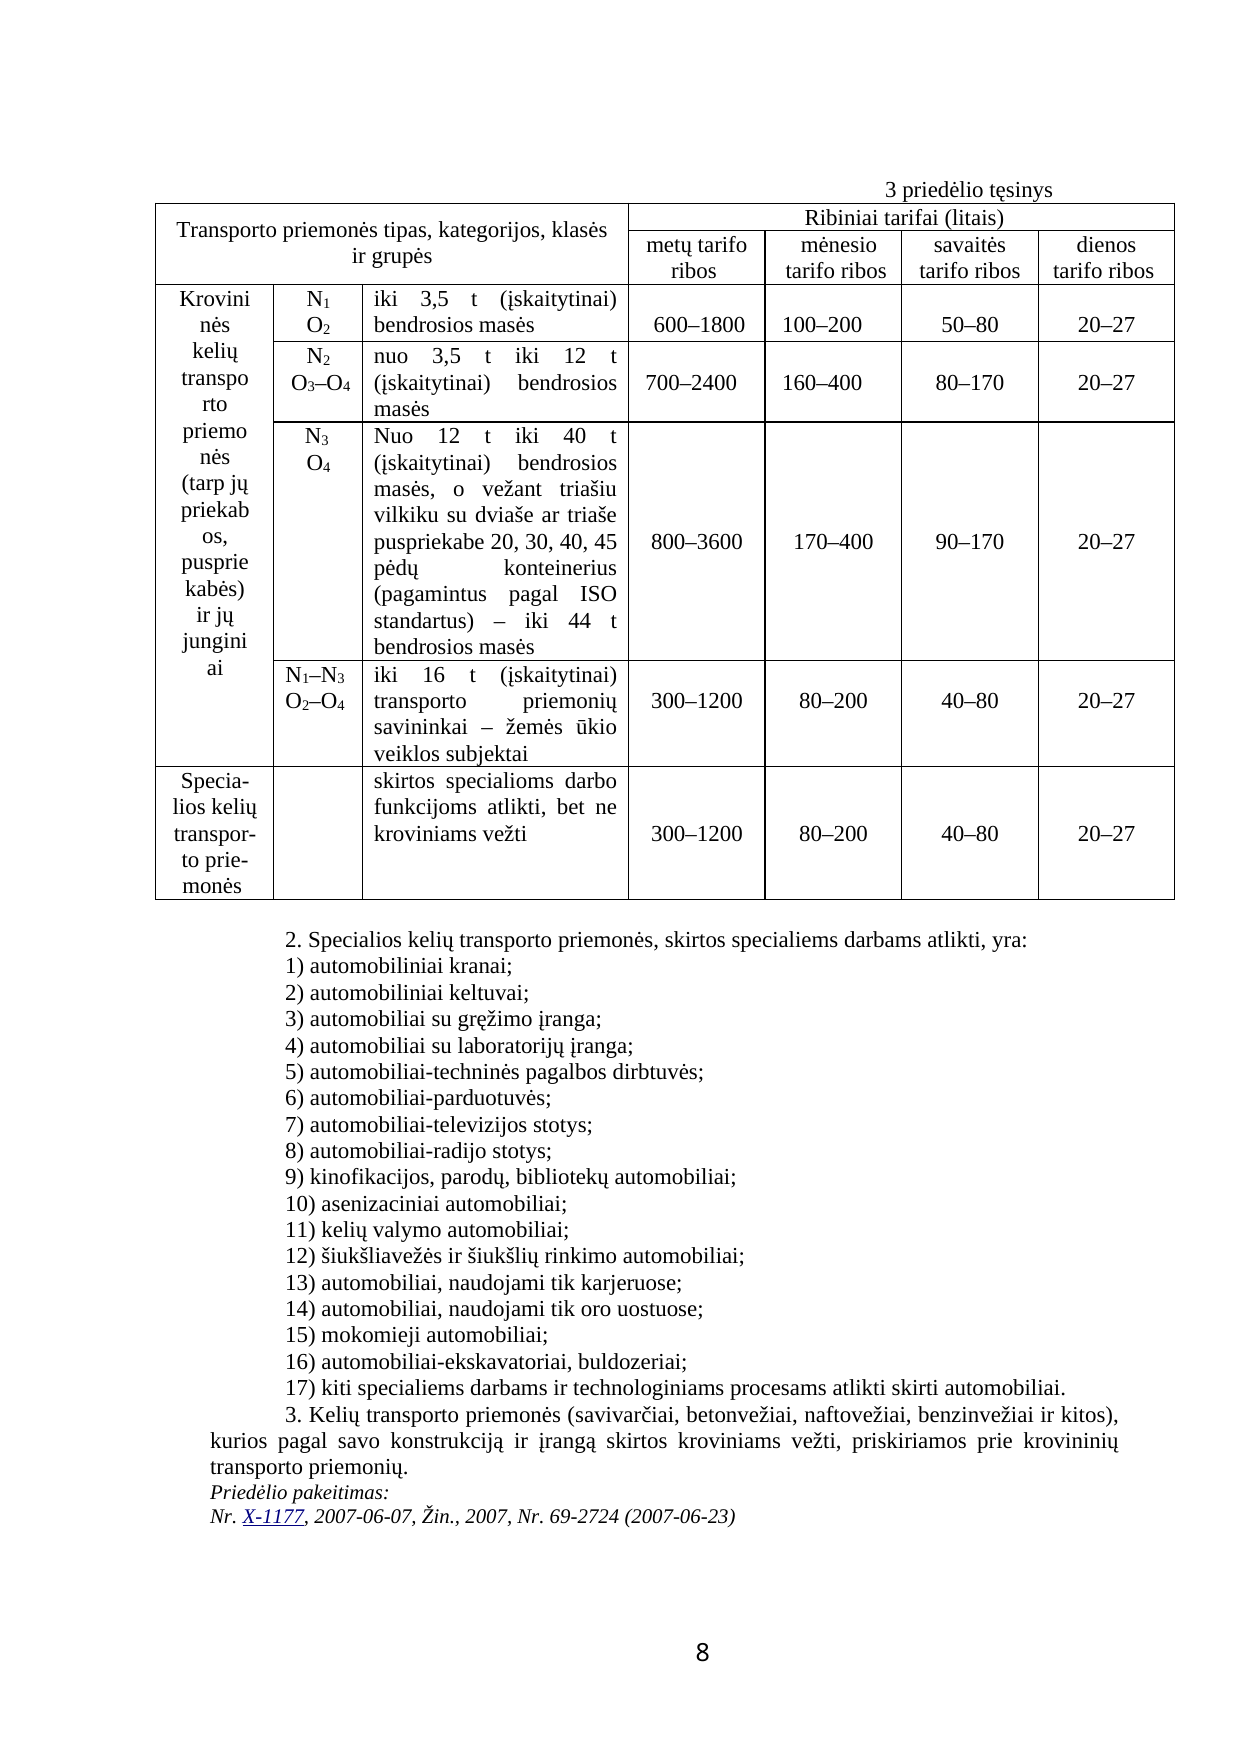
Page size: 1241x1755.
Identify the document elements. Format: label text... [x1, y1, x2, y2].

table_cell 50–80 [902, 285, 1038, 341]
text 15) mokomieji automobiliai; [210, 1322, 1120, 1348]
text Nr. X-1177, 2007-06-07, Žin., 2007, Nr. 69-2724 (2007-06-23) [210, 1504, 1120, 1528]
table_cell N1–N3 O2–O4 [274, 661, 362, 766]
table_cell iki 16 t (įskaitytinai) transporto priemonių savininkai – žemės ūkio veiklos subjektai [363, 661, 628, 766]
table_cell metų tarifo ribos [629, 231, 764, 284]
table_cell 40–80 [902, 661, 1038, 766]
text 17) kiti specialiems darbams ir technologiniams procesams atlikti skirti automobiliai. [210, 1374, 1120, 1401]
table_cell 700–2400 [629, 342, 764, 421]
text 3) automobiliai su gręžimo įranga; [210, 1005, 1120, 1032]
table_cell 300–1200 [629, 661, 764, 766]
table_cell 80–170 [902, 342, 1038, 421]
table_cell 20–27 [1039, 285, 1174, 341]
table_cell 800–3600 [629, 423, 764, 659]
table_cell 600–1800 [629, 285, 764, 341]
text 4) automobiliai su laboratorijų įranga; [210, 1032, 1120, 1058]
text 9) kinofikacijos, parodų, bibliotekų automobiliai; [210, 1163, 1120, 1190]
text 14) automobiliai, naudojami tik oro uostuose; [210, 1295, 1120, 1322]
text Priedėlio pakeitimas: [210, 1480, 1120, 1504]
table_cell [274, 767, 362, 899]
table_cell N2 O3–O4 [274, 342, 362, 421]
table_cell N3 O4 [274, 423, 362, 659]
text 16) automobiliai-ekskavatoriai, buldozeriai; [210, 1348, 1120, 1374]
text 11) kelių valymo automobiliai; [210, 1216, 1120, 1242]
table_cell nuo 3,5 t iki 12 t (įskaitytinai) bendrosios masės [363, 342, 628, 421]
table_cell Krovininės kelių transporto priemonės (tarp jų priekabos, puspriekabės) ir jų junginiai [156, 285, 273, 766]
text 3 priedėlio tęsinys [210, 176, 1120, 203]
table_cell 20–27 [1039, 423, 1174, 659]
table_header Transporto priemonės tipas, kategorijos, klasės ir grupės [156, 204, 628, 284]
table_cell 40–80 [902, 767, 1038, 899]
table_cell 20–27 [1039, 342, 1174, 421]
text 5) automobiliai-techninės pagalbos dirbtuvės; [210, 1058, 1120, 1084]
table_header Ribiniai tarifai (litais) [629, 204, 1174, 230]
text 1) automobiliniai kranai; [210, 953, 1120, 979]
text 8) automobiliai-radijo stotys; [210, 1137, 1120, 1163]
text 12) šiukšliavežės ir šiukšlių rinkimo automobiliai; [210, 1242, 1120, 1269]
text 3. Kelių transporto priemonės (savivarčiai, betonvežiai, naftovežiai, benzinvežiai ir kitos), kurios pagal savo konstrukciją ir įrangą skirtos kroviniams vežti, priskiriamos prie krovininių transporto priemonių. [210, 1401, 1120, 1480]
table_cell 90–170 [902, 423, 1038, 659]
table_cell dienos tarifo ribos [1039, 231, 1174, 284]
text 13) automobiliai, naudojami tik karjeruose; [210, 1269, 1120, 1295]
text 2. Specialios kelių transporto priemonės, skirtos specialiems darbams atlikti, yra: [210, 926, 1155, 953]
table_cell 100–200 [766, 285, 901, 341]
table_cell skirtos specialioms darbo funkcijoms atlikti, bet ne kroviniams vežti [363, 767, 628, 899]
text 2) automobiliniai keltuvai; [210, 979, 1120, 1005]
table_cell 300–1200 [629, 767, 764, 899]
table_cell Nuo 12 t iki 40 t (įskaitytinai) bendrosios masės, o vežant triašiu vilkiku su dviaše ar triaše puspriekabe 20, 30, 40, 45 pėdų konteinerius (pagamintus pagal ISO standartus) – iki 44 t bendrosios masės [363, 423, 628, 659]
table_cell 20–27 [1039, 767, 1174, 899]
table_cell N1 O2 [274, 285, 362, 341]
table_cell mėnesio tarifo ribos [766, 231, 901, 284]
table_cell Specia-lios kelių transpor-to prie-monės [156, 767, 273, 899]
table_cell 160–400 [766, 342, 901, 421]
table_cell 170–400 [766, 423, 901, 659]
text 6) automobiliai-parduotuvės; [210, 1084, 1120, 1111]
table_cell 80–200 [766, 661, 901, 766]
table_cell savaitės tarifo ribos [902, 231, 1038, 284]
text 10) asenizaciniai automobiliai; [210, 1190, 1120, 1216]
table_cell 20–27 [1039, 661, 1174, 766]
table_cell 80–200 [766, 767, 901, 899]
table_cell iki 3,5 t (įskaitytinai) bendrosios masės [363, 285, 628, 341]
text 7) automobiliai-televizijos stotys; [210, 1111, 1120, 1137]
